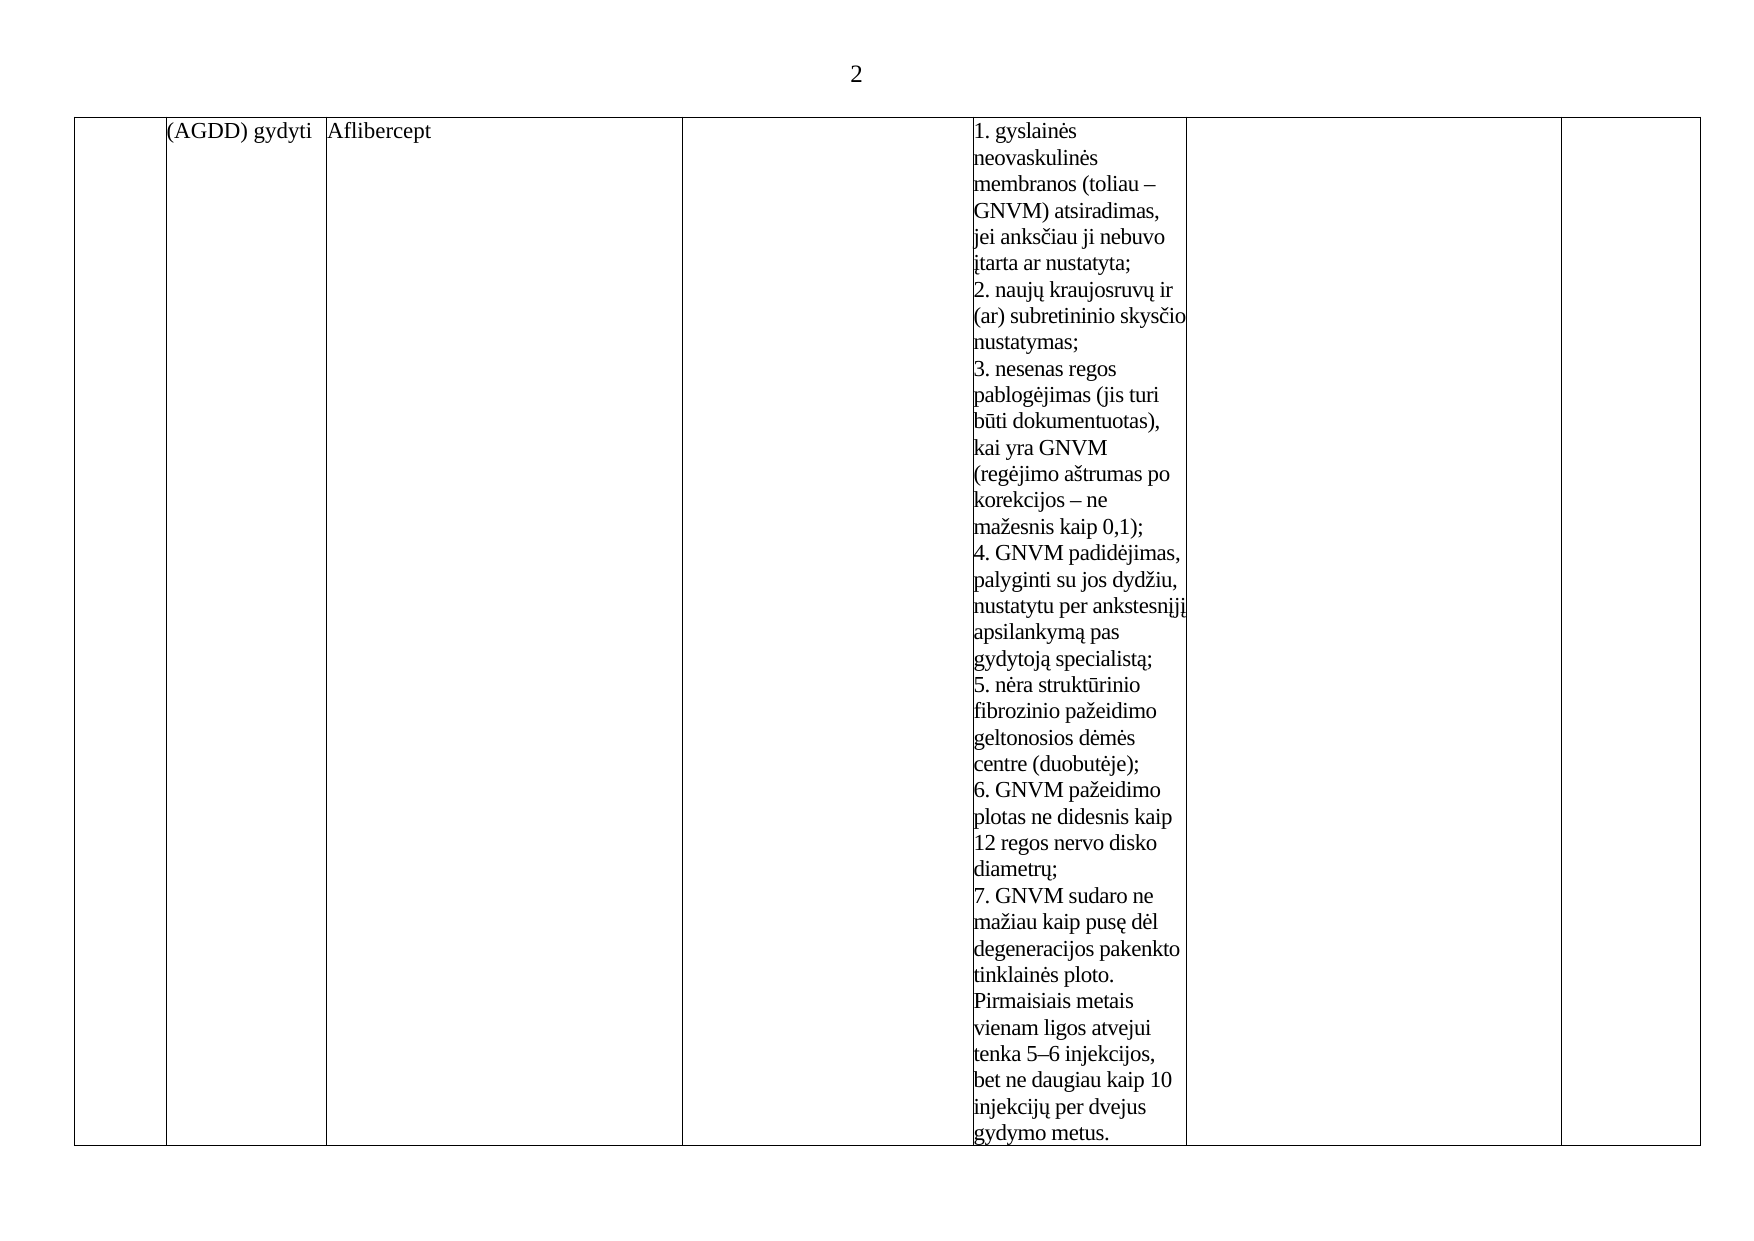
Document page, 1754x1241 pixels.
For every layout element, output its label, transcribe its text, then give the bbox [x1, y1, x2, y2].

table_cell [1562, 118, 1700, 1145]
table_cell Aflibercept [327, 118, 682, 1145]
table_cell [1187, 118, 1561, 1145]
table_cell (AGDD) gydyti [167, 118, 326, 1145]
table_cell 1. gyslainės neovaskulinės membranos (toliau – GNVM) atsiradimas, jei anksčiau ji nebuvo įtarta ar nustatyta; 2. naujų kraujosruvų ir (ar) subretininio skysčio nustatymas; 3. nesenas regos pablogėjimas (jis turi būti dokumentuotas), kai yra GNVM (regėjimo aštrumas po korekcijos – ne mažesnis kaip 0,1); 4. GNVM padidėjimas, palyginti su jos dydžiu, nustatytu per ankstesnįjį apsilankymą pas gydytoją specialistą; 5. nėra struktūrinio fibrozinio pažeidimo geltonosios dėmės centre (duobutėje); 6. GNVM pažeidimo plotas ne didesnis kaip 12 regos nervo disko diametrų; 7. GNVM sudaro ne mažiau kaip pusę dėl degeneracijos pakenkto tinklainės ploto. Pirmaisiais metais vienam ligos atvejui tenka 5–6 injekcijos, bet ne daugiau kaip 10 injekcijų per dvejus gydymo metus. [974, 118, 1186, 1145]
table_cell [75, 118, 166, 1145]
table_cell [683, 118, 973, 1145]
